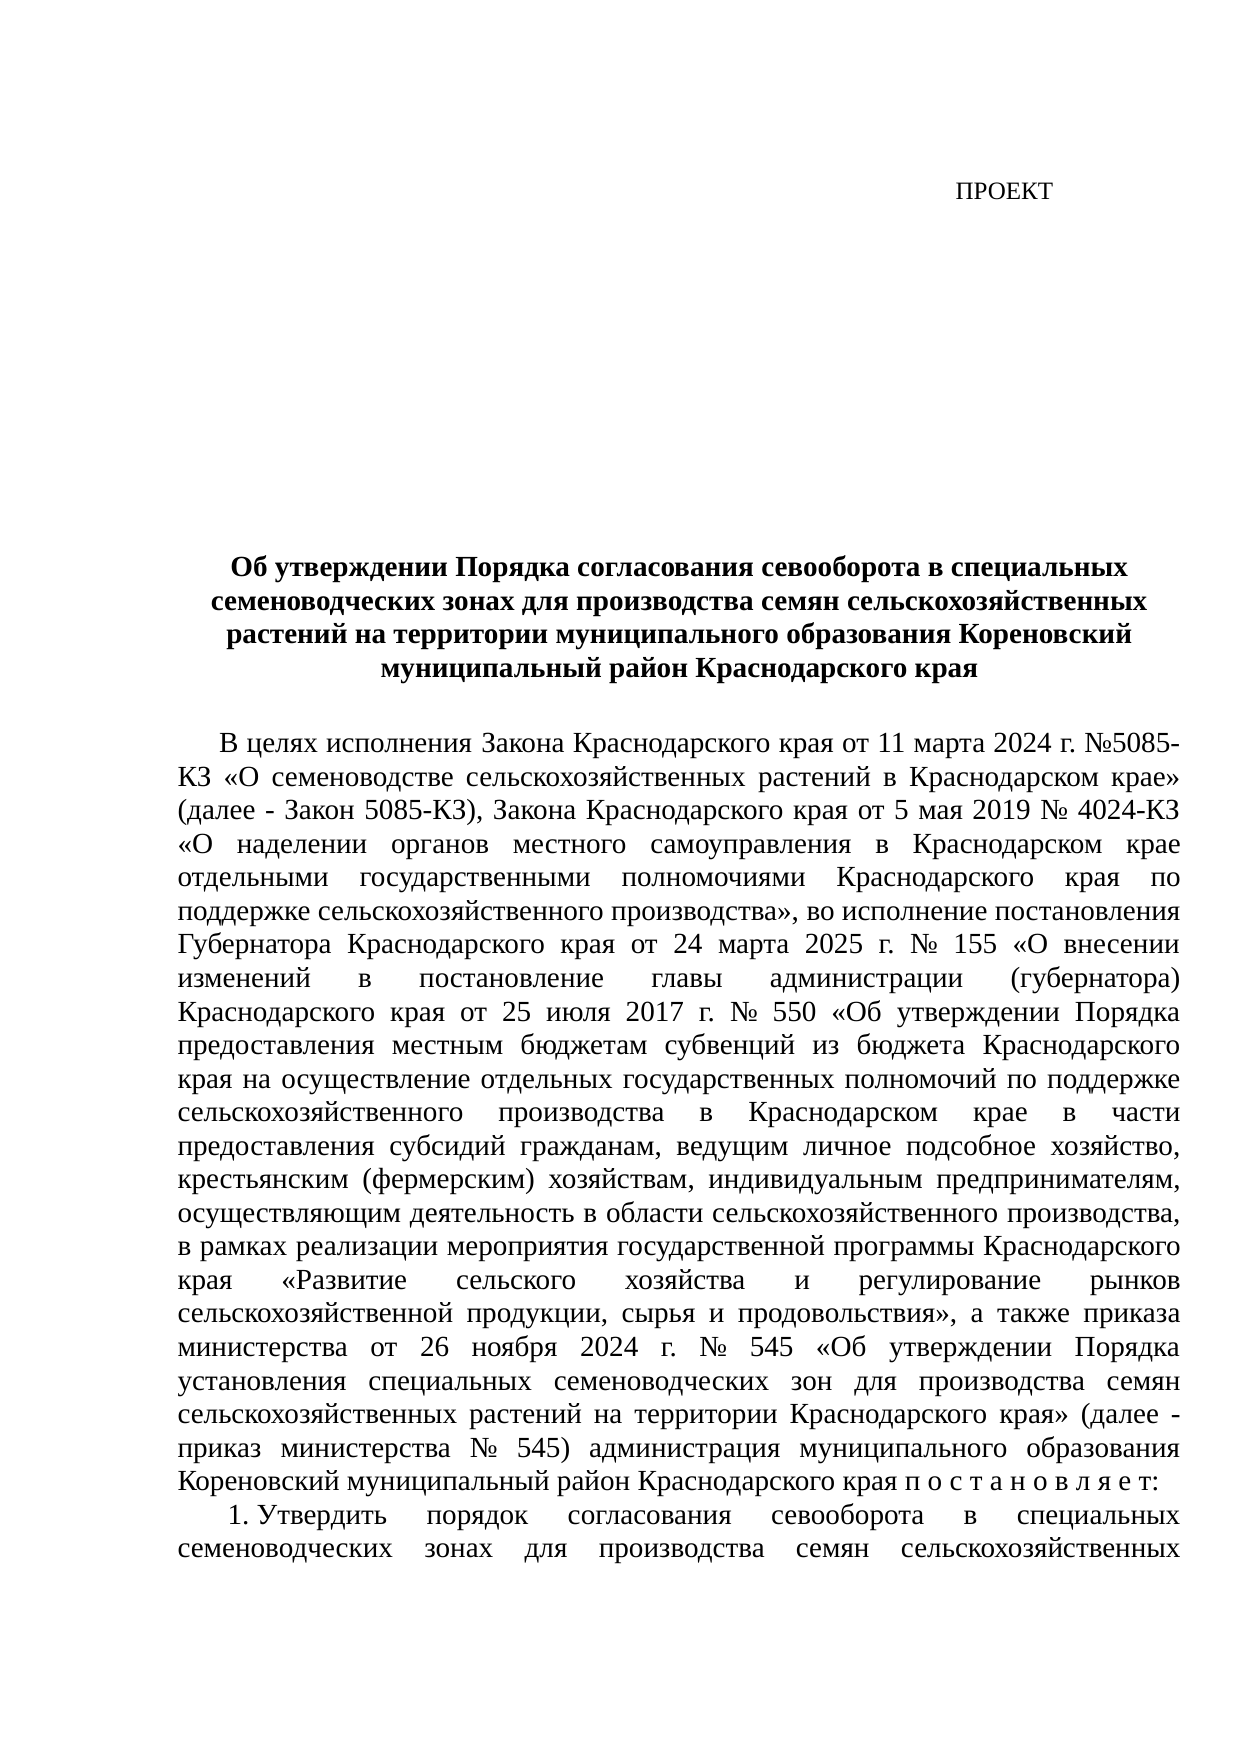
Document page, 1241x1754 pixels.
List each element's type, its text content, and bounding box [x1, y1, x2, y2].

text ПРОЕКТ [177, 176, 1181, 205]
text Об утверждении Порядка согласования севооборота в специальных семеноводческих зонах для производства семян сельскохозяйственных растений на территории муниципального образования Кореновский муниципальный район Краснодарского края [177, 549, 1181, 683]
text В целях исполнения Закона Краснодарского края от 11 марта 2024 г. №5085-КЗ «О семеноводстве сельскохозяйственных растений в Краснодарском крае» (далее - Закон 5085-КЗ), Закона Краснодарского края от 5 мая 2019 № 4024-КЗ «О наделении органов местного самоуправления в Краснодарском крае отдельными государственными полномочиями Краснодарского края по поддержке сельскохозяйственного производства», во исполнение постановления Губернатора Краснодарского края от 24 марта 2025 г. № 155 «О внесении изменений в постановление главы администрации (губернатора) Краснодарского края от 25 июля 2017 г. № 550 «Об утверждении Порядка предоставления местным бюджетам субвенций из бюджета Краснодарского края на осуществление отдельных государственных полномочий по поддержке сельскохозяйственного производства в Краснодарском крае в части предоставления субсидий гражданам, ведущим личное подсобное хозяйство, крестьянским (фермерским) хозяйствам, индивидуальным предпринимателям, осуществляющим деятельность в области сельскохозяйственного производства, в рамках реализации мероприятия государственной программы Краснодарского края «Развитие сельского хозяйства и регулирование рынков сельскохозяйственной продукции, сырья и продовольствия», а также приказа министерства от 26 ноября 2024 г. № 545 «Об утверждении Порядка установления специальных семеноводческих зон для производства семян сельскохозяйственных растений на территории Краснодарского края» (далее - приказ министерства № 545) администрация муниципального образования Кореновский муниципальный район Краснодарского края п о с т а н о в л я е т: [177, 725, 1181, 1497]
text 1. Утвердить порядок согласования севооборота в специальных семеноводческих зонах для производства семян сельскохозяйственных [177, 1497, 1181, 1564]
